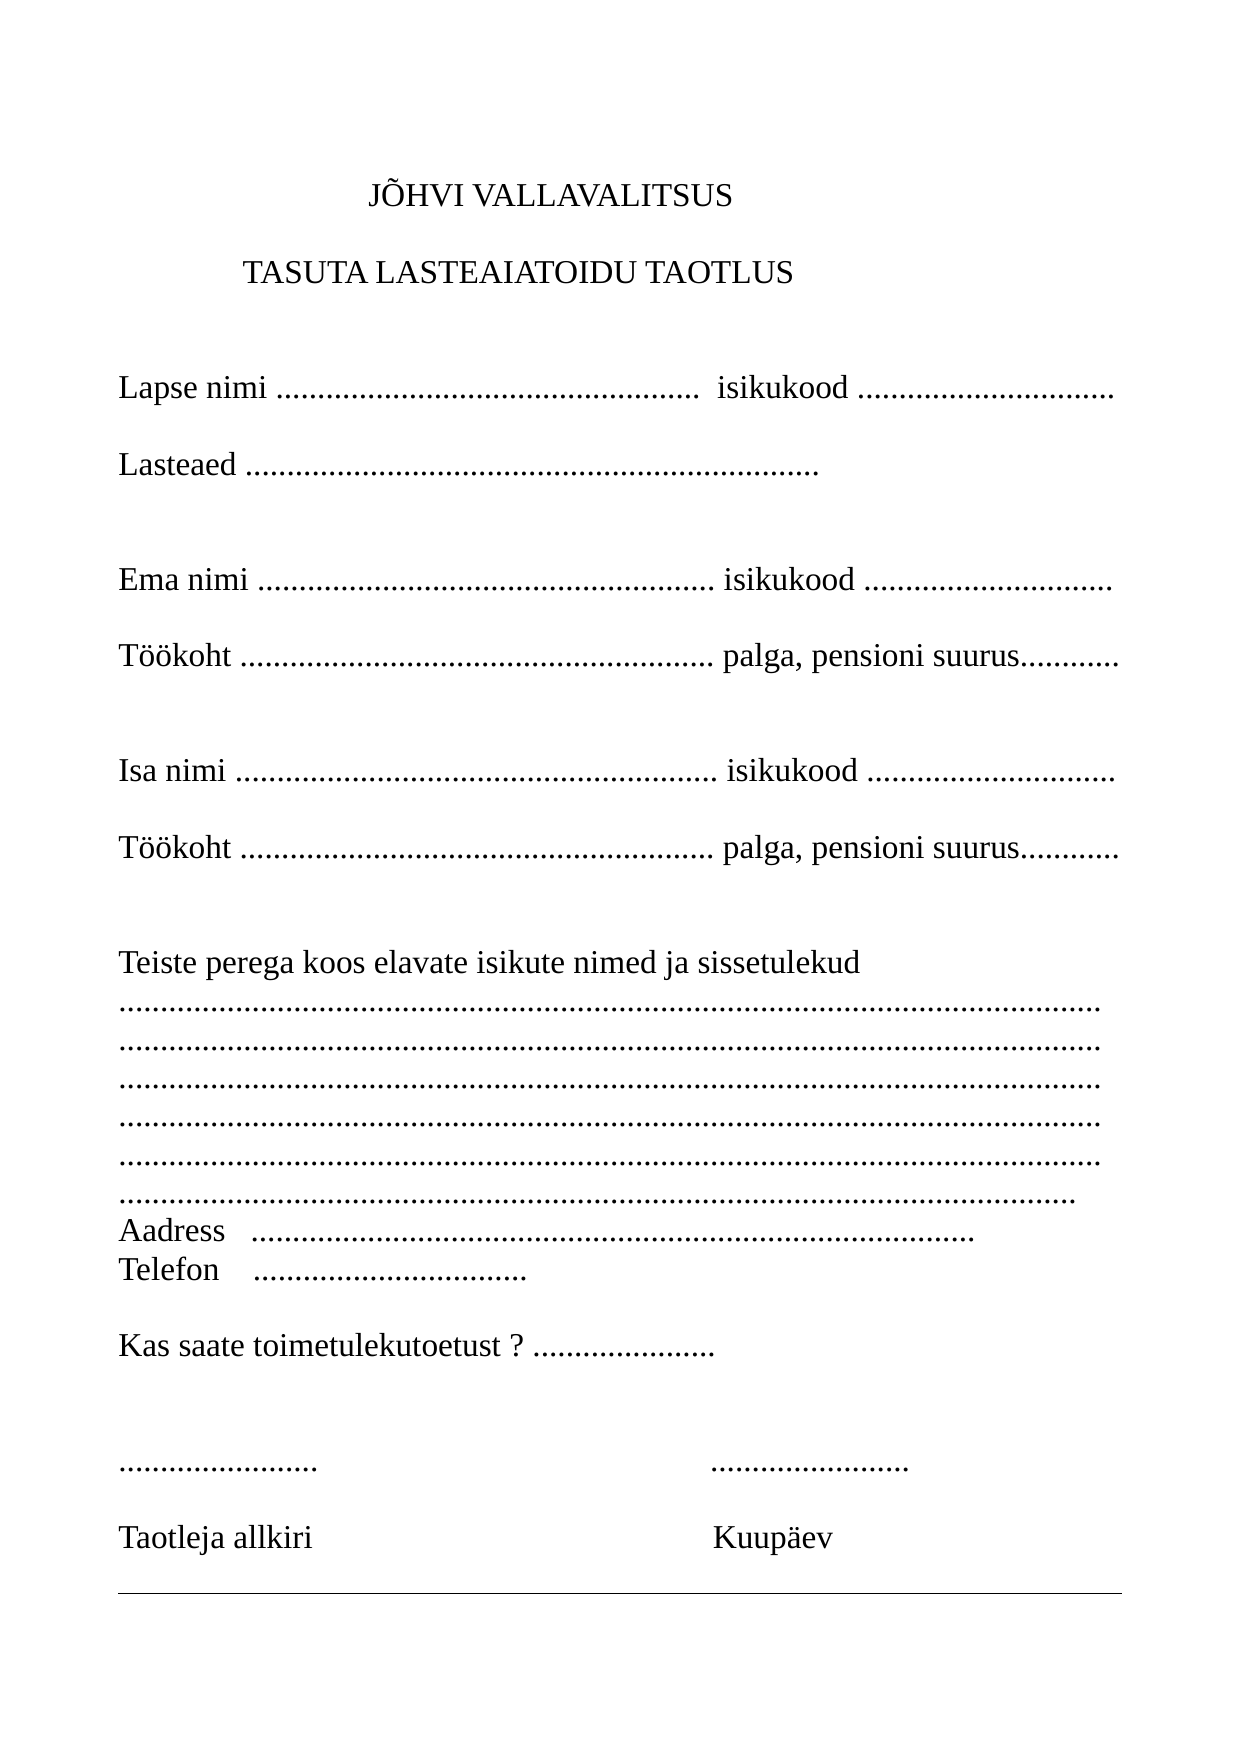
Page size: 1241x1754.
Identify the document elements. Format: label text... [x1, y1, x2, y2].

text Isa nimi .......................................................... isikukood .............................. [118, 751, 1122, 789]
text Teiste perega koos elavate isikute nimed ja sissetulekud [118, 942, 1122, 981]
text ...................................................................................................................... [118, 1134, 1122, 1172]
text Lapse nimi ................................................... isikukood ............................... [118, 367, 1122, 406]
text ...................................................................................................................... [118, 1019, 1122, 1057]
text Lasteaed ..................................................................... [118, 444, 1122, 482]
text JÕHVI VALLAVALITSUS [118, 176, 1122, 214]
text ...................................................................................................................... [118, 1096, 1122, 1134]
text Kas saate toimetulekutoetust ? ...................... [118, 1326, 1122, 1364]
text Aadress ....................................................................................... [118, 1211, 1122, 1249]
text Telefon ................................. [118, 1249, 1122, 1287]
text ........................ ........................ [118, 1441, 1122, 1479]
text TASUTA LASTEAIATOIDU TAOTLUS [118, 252, 1122, 291]
text Taotleja allkiri Kuupäev [118, 1517, 1122, 1593]
text ................................................................................................................... [118, 1172, 1122, 1211]
text ...................................................................................................................... [118, 981, 1122, 1019]
text Töökoht ......................................................... palga, pensioni suurus............ [118, 827, 1122, 866]
text Töökoht ......................................................... palga, pensioni suurus............ [118, 636, 1122, 674]
text Ema nimi ....................................................... isikukood .............................. [118, 559, 1122, 597]
text ...................................................................................................................... [118, 1057, 1122, 1096]
